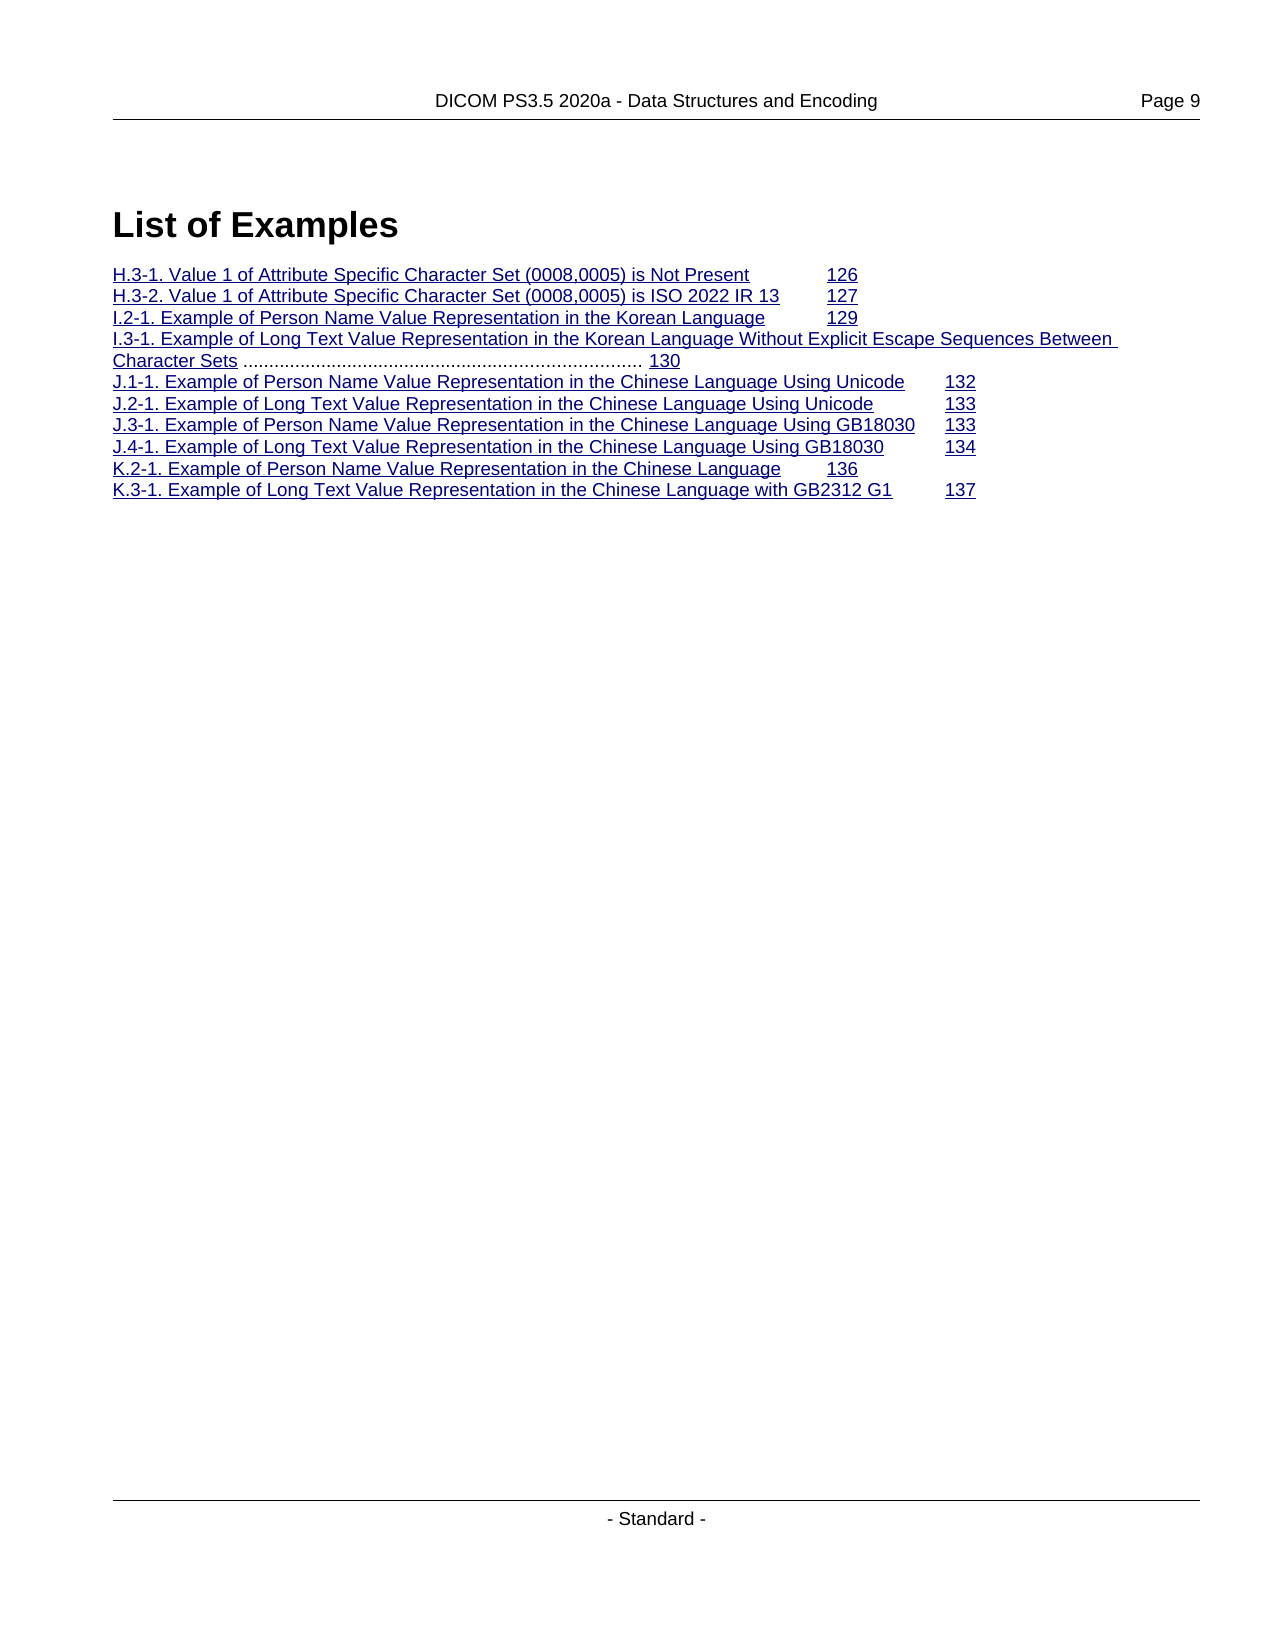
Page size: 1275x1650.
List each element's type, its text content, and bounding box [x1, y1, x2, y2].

text I.2-1. Example of Person Name Value Representation in the Korean Language 0 [112, 306, 1175, 328]
text List of Examples [112, 204, 1200, 245]
text J.2-1. Example of Long Text Value Representation in the Chinese Language Using Unicode 0 [112, 393, 1175, 414]
text K.2-1. Example of Person Name Value Representation in the Chinese Language 0 [112, 457, 1175, 479]
text I.3-1. Example of Long Text Value Representation in the Korean Language Without Explicit Escape Sequences Between Character Sets 0 [112, 328, 1175, 371]
text H.3-2. Value 1 of Attribute Specific Character Set (0008,0005) is ISO 2022 IR 13 0 [112, 285, 1175, 306]
text H.3-1. Value 1 of Attribute Specific Character Set (0008,0005) is Not Present 0 [112, 263, 1175, 285]
text J.3-1. Example of Person Name Value Representation in the Chinese Language Using GB18030 0 [112, 414, 1175, 436]
text J.1-1. Example of Person Name Value Representation in the Chinese Language Using Unicode 0 [112, 371, 1175, 393]
text J.4-1. Example of Long Text Value Representation in the Chinese Language Using GB18030 0 [112, 436, 1175, 457]
text K.3-1. Example of Long Text Value Representation in the Chinese Language with GB2312 G1 0 [112, 479, 1175, 501]
